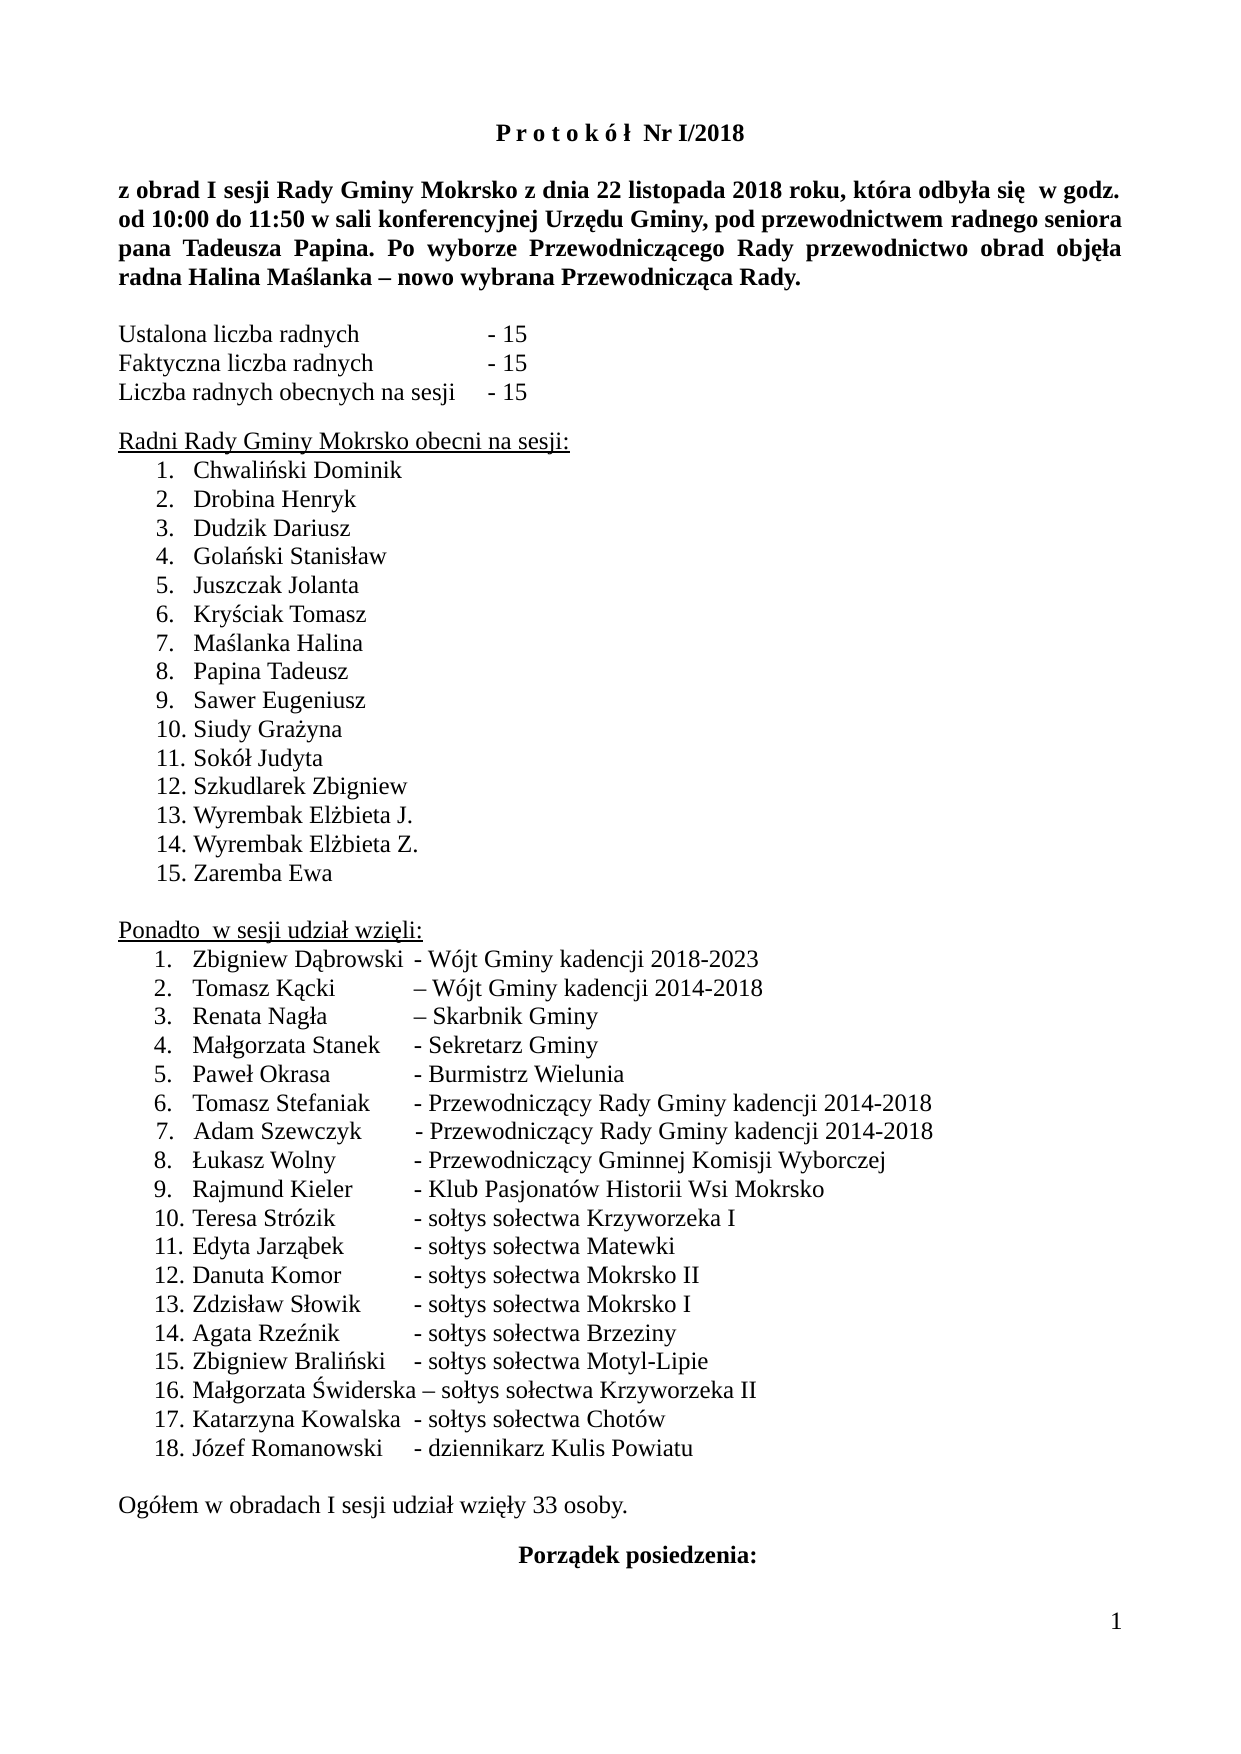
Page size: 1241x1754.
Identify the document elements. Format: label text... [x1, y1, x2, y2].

list Renata Nagła – Skarbnik Gminy [118, 1001, 1122, 1030]
list Katarzyna Kowalska - sołtys sołectwa Chotów [118, 1404, 1122, 1433]
list Wyrembak Elżbieta Z. [156, 829, 1122, 858]
list Zbigniew Dąbrowski - Wójt Gminy kadencji 2018-2023 [118, 944, 1122, 973]
list Edyta Jarząbek - sołtys sołectwa Matewki [118, 1231, 1122, 1260]
list Adam Szewczyk - Przewodniczący Rady Gminy kadencji 2014-2018 [156, 1116, 1122, 1145]
list Rajmund Kieler - Klub Pasjonatów Historii Wsi Mokrsko [118, 1174, 1122, 1203]
list Kryściak Tomasz [156, 599, 1122, 628]
text Porządek posiedzenia: [118, 1540, 1122, 1568]
text Faktyczna liczba radnych - 15 [118, 348, 1122, 377]
list Tomasz Stefaniak - Przewodniczący Rady Gminy kadencji 2014-2018 [118, 1088, 1122, 1116]
list Paweł Okrasa - Burmistrz Wielunia [118, 1059, 1122, 1088]
text Ponadto w sesji udział wzięli: [118, 915, 1122, 944]
text P r o t o k ó ł Nr I/2018 [118, 118, 1122, 147]
text z obrad I sesji Rady Gminy Mokrsko z dnia 22 listopada 2018 roku, która odbyła się w godz. od 10:00 do 11:50 w sali konferencyjnej Urzędu Gminy, pod przewodnictwem radnego seniora pana Tadeusza Papina. Po wyborze Przewodniczącego Rady przewodnictwo obrad objęła radna Halina Maślanka – nowo wybrana Przewodnicząca Rady. [118, 176, 1122, 291]
list Agata Rzeźnik - sołtys sołectwa Brzeziny [118, 1318, 1122, 1346]
list Juszczak Jolanta [156, 570, 1122, 599]
list Dudzik Dariusz [156, 513, 1122, 541]
list Zbigniew Braliński - sołtys sołectwa Motyl-Lipie [118, 1346, 1122, 1375]
text Radni Rady Gminy Mokrsko obecni na sesji: [118, 426, 1122, 455]
list Zdzisław Słowik - sołtys sołectwa Mokrsko I [118, 1289, 1122, 1318]
list Józef Romanowski - dziennikarz Kulis Powiatu [118, 1433, 1122, 1461]
list Sawer Eugeniusz [156, 685, 1122, 714]
list Golański Stanisław [156, 541, 1122, 570]
list Danuta Komor - sołtys sołectwa Mokrsko II [118, 1260, 1122, 1289]
list Maślanka Halina [156, 628, 1122, 656]
list Wyrembak Elżbieta J. [156, 800, 1122, 829]
list Siudy Grażyna [156, 714, 1122, 743]
text Liczba radnych obecnych na sesji - 15 [118, 377, 1122, 406]
list Łukasz Wolny - Przewodniczący Gminnej Komisji Wyborczej [118, 1145, 1122, 1174]
list Papina Tadeusz [156, 656, 1122, 685]
list Teresa Strózik - sołtys sołectwa Krzyworzeka I [118, 1203, 1122, 1231]
list Małgorzata Stanek - Sekretarz Gminy [118, 1030, 1122, 1059]
list Zaremba Ewa [156, 858, 1122, 886]
list Tomasz Kącki – Wójt Gminy kadencji 2014-2018 [118, 973, 1122, 1001]
text Ustalona liczba radnych - 15 [118, 319, 1122, 348]
list Chwaliński Dominik [156, 455, 1122, 484]
list Szkudlarek Zbigniew [156, 771, 1122, 800]
list Małgorzata Świderska – sołtys sołectwa Krzyworzeka II [118, 1375, 1122, 1404]
list Sokół Judyta [156, 743, 1122, 771]
list Drobina Henryk [156, 484, 1122, 513]
text Ogółem w obradach I sesji udział wzięły 33 osoby. [118, 1490, 1122, 1519]
